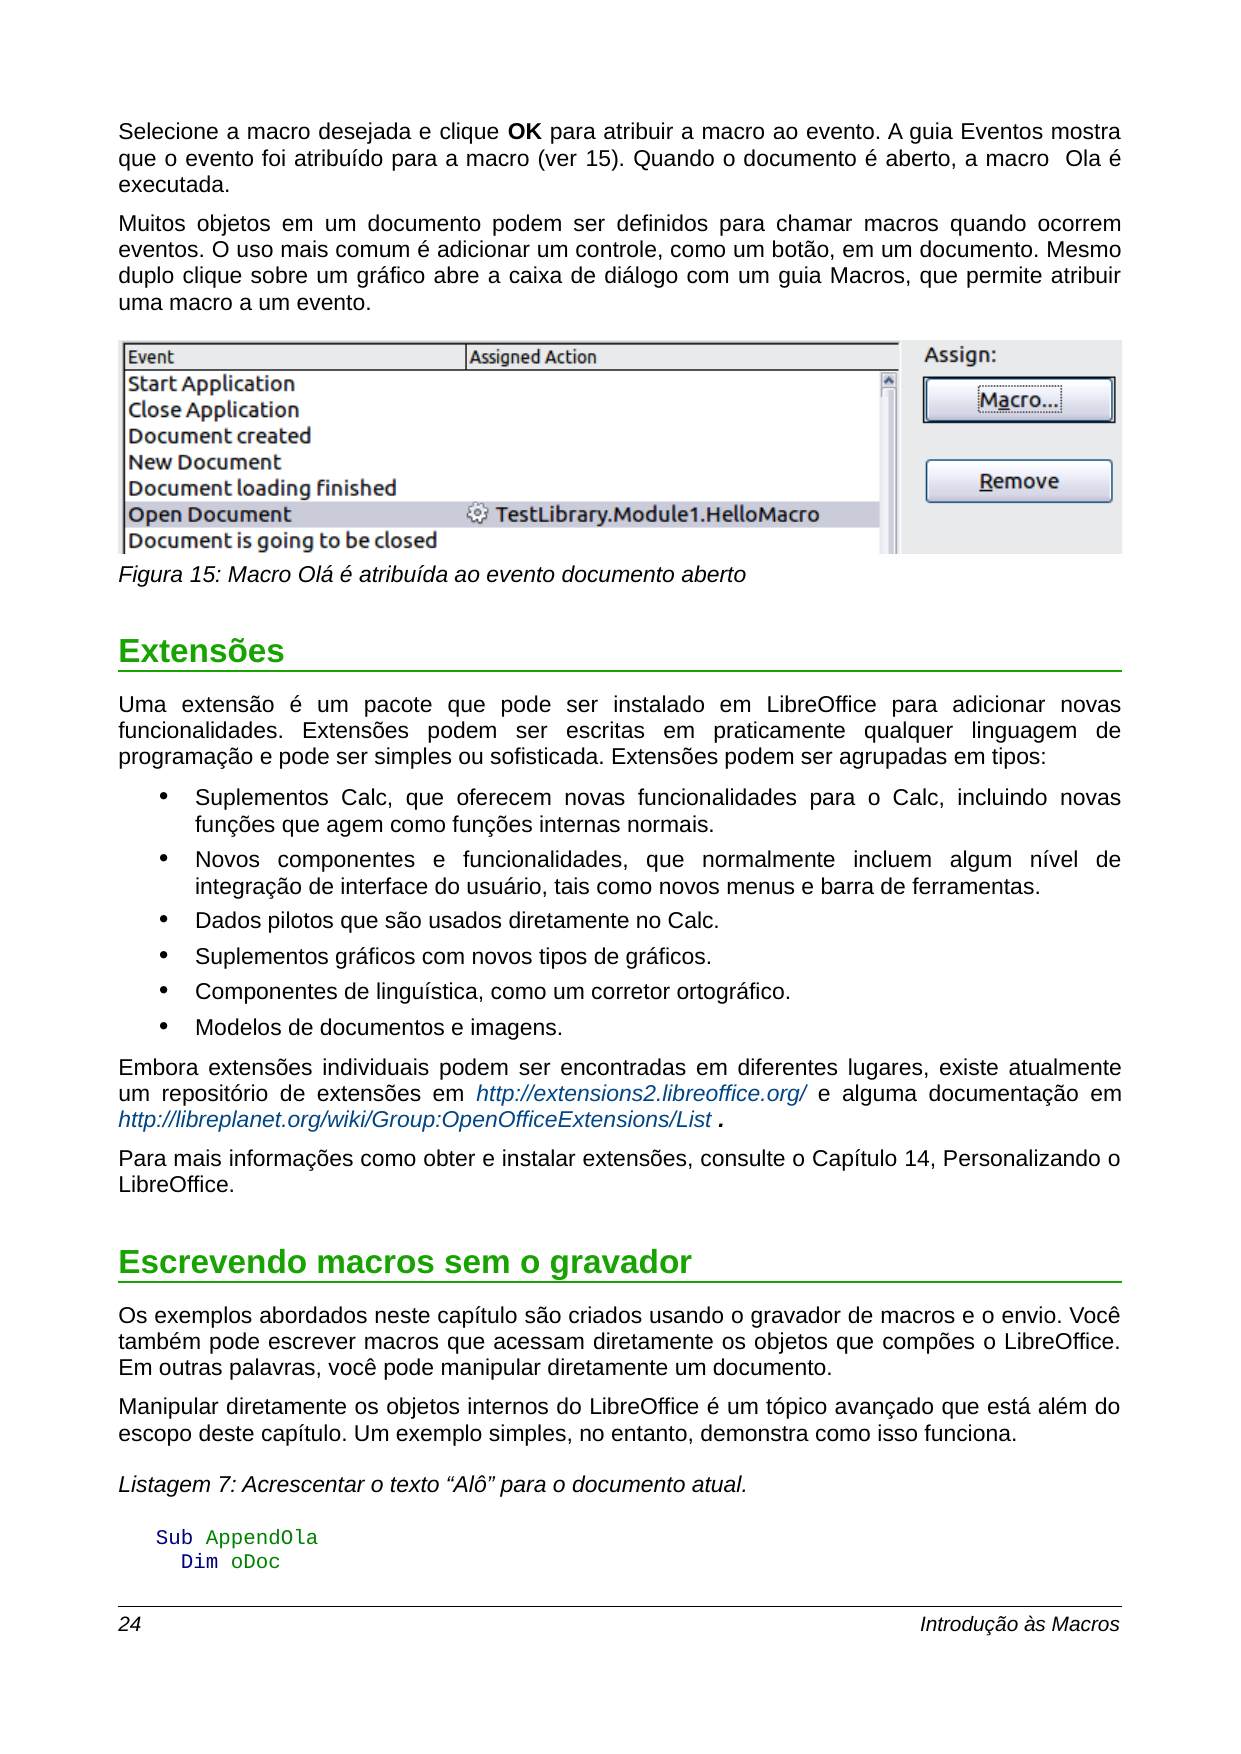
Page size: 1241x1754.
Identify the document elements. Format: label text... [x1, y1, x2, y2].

text Figura 15: Macro Olá é atribuída ao evento documento aberto [118, 561, 1122, 587]
text Embora extensões individuais podem ser encontradas em diferentes lugares, existe atualmente um repositório de extensões em http://extensions2.libreoffice.org/ e alguma documentação em http://libreplanet.org/wiki/Group:OpenOfficeExtensions/List . [118, 1053, 1122, 1133]
picture [118, 340, 1123, 554]
list Componentes de linguística, como um corretor ortográfico. [156, 977, 1122, 1006]
text Sub AppendOla [156, 1527, 1122, 1551]
subtitle Extensões [118, 631, 1122, 670]
subtitle Escrevendo macros sem o gravador [118, 1242, 1122, 1281]
text Uma extensão é um pacote que pode ser instalado em LibreOffice para adicionar novas funcionalidades. Extensões podem ser escritas em praticamente qualquer linguagem de programação e pode ser simples ou sofisticada. Extensões podem ser agrupadas em tipos: [118, 691, 1122, 770]
text Listagem 7: Acrescentar o texto “Alô” para o documento atual. [118, 1471, 1122, 1497]
text Muitos objetos em um documento podem ser definidos para chamar macros quando ocorrem eventos. O uso mais comum é adicionar um controle, como um botão, em um documento. Mesmo duplo clique sobre um gráfico abre a caixa de diálogo com um guia Macros, que permite atribuir uma macro a um evento. [118, 210, 1122, 315]
text Dim oDoc [156, 1551, 1122, 1574]
list Modelos de documentos e imagens. [156, 1012, 1122, 1041]
text Manipular diretamente os objetos internos do LibreOffice é um tópico avançado que está além do escopo deste capítulo. Um exemplo simples, no entanto, demonstra como isso funciona. [118, 1393, 1122, 1446]
list Dados pilotos que são usados diretamente no Calc. [156, 906, 1122, 935]
text Os exemplos abordados neste capítulo são criados usando o gravador de macros e o envio. Você também pode escrever macros que acessam diretamente os objetos que compões o LibreOffice. Em outras palavras, você pode manipular diretamente um documento. [118, 1302, 1122, 1381]
text Selecione a macro desejada e clique OK para atribuir a macro ao evento. A guia Eventos mostra que o evento foi atribuído para a macro (ver Figura 15). Quando o documento é aberto, a macro Ola é executada. [118, 118, 1122, 197]
list Suplementos Calc, que oferecem novas funcionalidades para o Calc, incluindo novas funções que agem como funções internas normais. [156, 782, 1122, 838]
list Suplementos gráficos com novos tipos de gráficos. [156, 941, 1122, 970]
list Novos componentes e funcionalidades, que normalmente incluem algum nível de integração de interface do usuário, tais como novos menus e barra de ferramentas. [156, 844, 1122, 899]
text Para mais informações como obter e instalar extensões, consulte o Capítulo 14, Personalizando o LibreOffice. [118, 1145, 1122, 1198]
